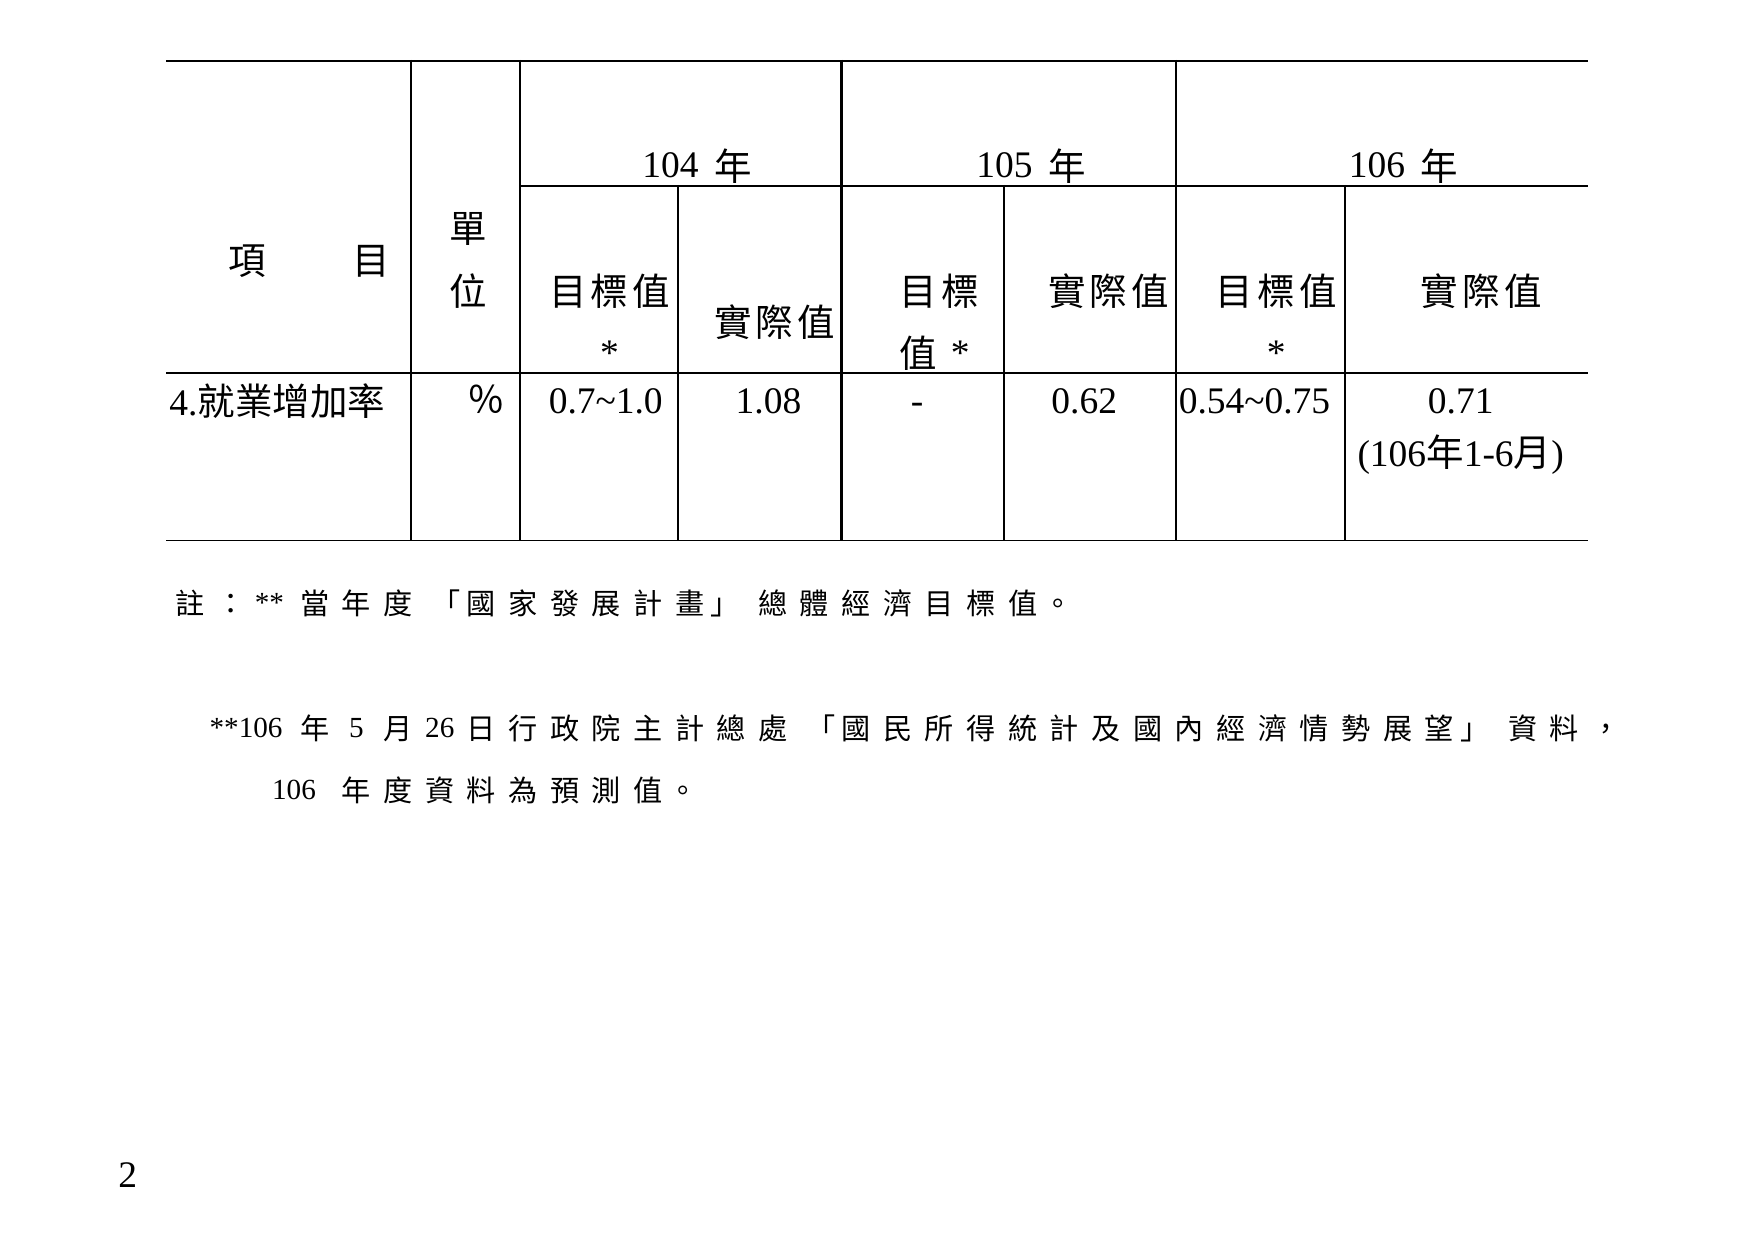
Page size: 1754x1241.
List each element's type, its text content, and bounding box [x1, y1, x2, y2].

table_cell 目標值* [843, 187, 1003, 372]
table_cell 目標值* [1177, 187, 1344, 372]
table_cell 目標值* [521, 187, 677, 372]
table_cell ％ [412, 374, 519, 539]
table_cell - [843, 374, 1003, 539]
table_cell 0.54~0.75 [1177, 374, 1344, 539]
table_cell 0.71 (106年1-6月) [1346, 374, 1588, 539]
table_header 項 目 [166, 62, 410, 372]
table_header 106年 [1177, 62, 1588, 185]
text **106年5月26日行政院主計總處「國民所得統計及國內經濟情勢展望」資料，106年度資料為預測值。 [156, 685, 1627, 810]
table_cell 實際值 [1346, 187, 1588, 372]
table_header 105年 [843, 62, 1175, 185]
table_header 104年 [521, 62, 840, 185]
table_cell 4.就業增加率 [166, 374, 410, 539]
table_cell 0.62 [1005, 374, 1175, 539]
table_cell 1.08 [679, 374, 840, 539]
text 註：** 當年度「國家發展計畫」總體經濟目標值。 [156, 560, 1627, 622]
table_header 單 位 [412, 62, 519, 372]
table_cell 實際值 [1005, 187, 1175, 372]
table_cell 實際值 [679, 187, 840, 372]
table_cell 0.7~1.0 [521, 374, 677, 539]
